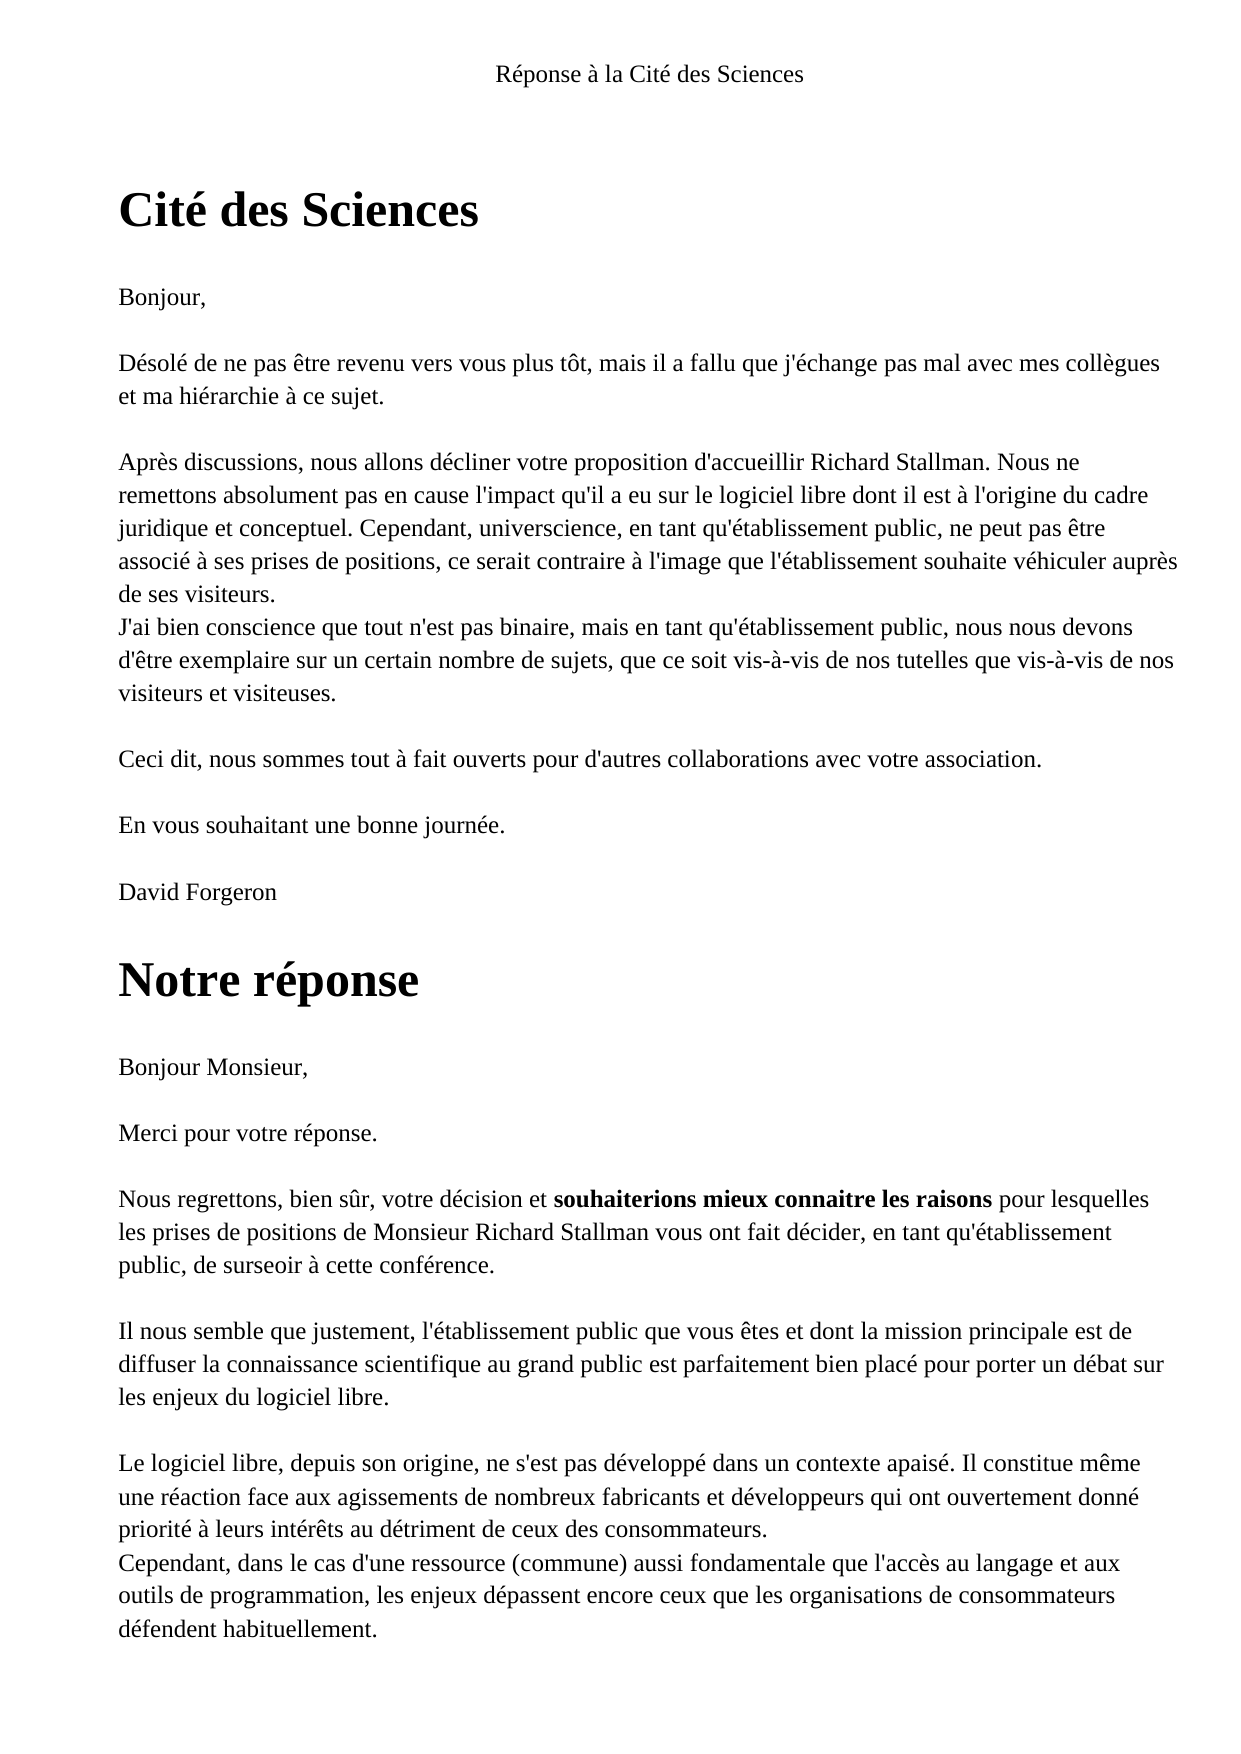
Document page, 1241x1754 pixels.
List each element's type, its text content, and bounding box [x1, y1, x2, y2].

text Bonjour Monsieur, Merci pour votre réponse. Nous regrettons, bien sûr, votre décision et souhaiterions mieux connaitre les raisons pour lesquelles les prises de positions de Monsieur Richard Stallman vous ont fait décider, en tant qu'établissement public, de surseoir à cette conférence. Il nous semble que justement, l'établissement public que vous êtes et dont la mission principale est de diffuser la connaissance scientifique au grand public est parfaitement bien placé pour porter un débat sur les enjeux du logiciel libre. Le logiciel libre, depuis son origine, ne s'est pas développé dans un contexte apaisé. Il constitue même une réaction face aux agissements de nombreux fabricants et développeurs qui ont ouvertement donné priorité à leurs intérêts au détriment de ceux des consommateurs. Cependant, dans le cas d'une ressource (commune) aussi fondamentale que l'accès au langage et aux outils de programmation, les enjeux dépassent encore ceux que les organisations de consommateurs défendent habituellement. [118, 1019, 1181, 1675]
text Réponse à la Cité des Sciences [118, 59, 1181, 88]
subtitle Cité des Sciences [118, 179, 1181, 237]
subtitle Notre réponse [118, 949, 1181, 1007]
text Bonjour, Désolé de ne pas être revenu vers vous plus tôt, mais il a fallu que j'échange pas mal avec mes collègues et ma hiérarchie à ce sujet. Après discussions, nous allons décliner votre proposition d'accueillir Richard Stallman. Nous ne remettons absolument pas en cause l'impact qu'il a eu sur le logiciel libre dont il est à l'origine du cadre juridique et conceptuel. Cependant, universcience, en tant qu'établissement public, ne peut pas être associé à ses prises de positions, ce serait contraire à l'image que l'établissement souhaite véhiculer auprès de ses visiteurs. J'ai bien conscience que tout n'est pas binaire, mais en tant qu'établissement public, nous nous devons d'être exemplaire sur un certain nombre de sujets, que ce soit vis-à-vis de nos tutelles que vis-à-vis de nos visiteurs et visiteuses. Ceci dit, nous sommes tout à fait ouverts pour d'autres collaborations avec votre association. En vous souhaitant une bonne journée. David Forgeron [118, 249, 1181, 905]
